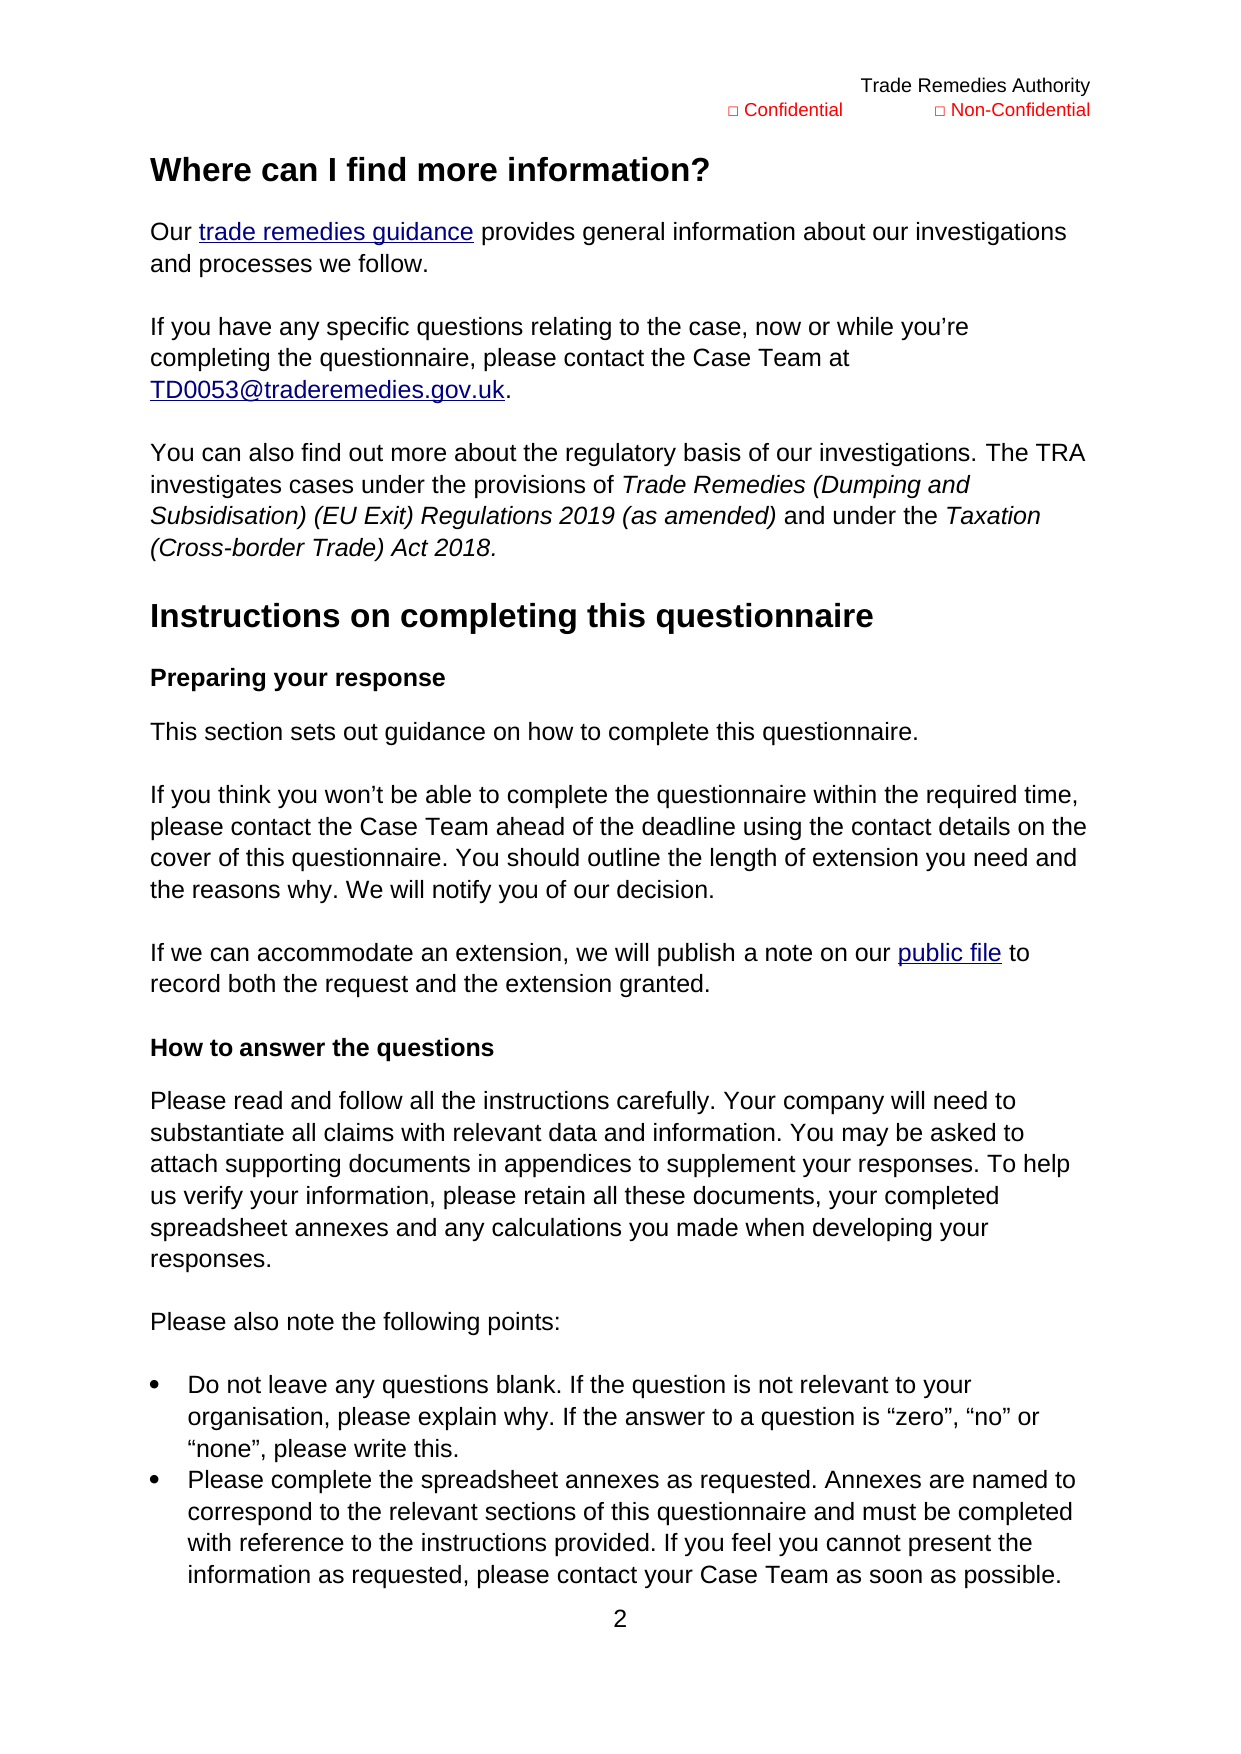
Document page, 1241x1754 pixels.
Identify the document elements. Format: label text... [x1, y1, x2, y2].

subtitle Instructions on completing this questionnaire [150, 596, 1090, 634]
text If you think you won’t be able to complete the questionnaire within the required time, please contact the Case Team ahead of the deadline using the contact details on the cover of this questionnaire. You should outline the length of extension you need and the reasons why. We will notify you of our decision. [150, 780, 1090, 903]
text If you have any specific questions relating to the case, now or while you’re completing the questionnaire, please contact the Case Team at TD0053@traderemedies.gov.uk. [150, 312, 1090, 404]
list Do not leave any questions blank. If the question is not relevant to your organisation, please explain why. If the answer to a question is “zero”, “no” or “none”, please write this. [150, 1370, 1090, 1462]
subtitle Preparing your response [150, 663, 1090, 692]
text You can also find out more about the regulatory basis of our investigations. The TRA investigates cases under the provisions of Trade Remedies (Dumping and Subsidisation) (EU Exit) Regulations 2019 (as amended) and under the Taxation (Cross-border Trade) Act 2018. [150, 438, 1090, 562]
text Please read and follow all the instructions carefully. Your company will need to substantiate all claims with relevant data and information. You may be asked to attach supporting documents in appendices to supplement your responses. To help us verify your information, please retain all these documents, your completed spreadsheet annexes and any calculations you made when developing your responses. [150, 1086, 1090, 1273]
text Our trade remedies guidance provides general information about our investigations and processes we follow. [150, 217, 1090, 277]
text This section sets out guidance on how to complete this questionnaire. [150, 717, 1090, 746]
subtitle How to answer the questions [150, 1032, 1090, 1061]
list Please complete the spreadsheet annexes as requested. Annexes are named to correspond to the relevant sections of this questionnaire and must be completed with reference to the instructions provided. If you feel you cannot present the information as requested, please contact your Case Team as soon as possible. [150, 1465, 1090, 1589]
text If we can accommodate an extension, we will publish a note on our public file to record both the request and the extension granted. [150, 938, 1090, 998]
text Please also note the following points: [150, 1307, 1090, 1336]
subtitle Where can I find more information? [150, 150, 1090, 188]
